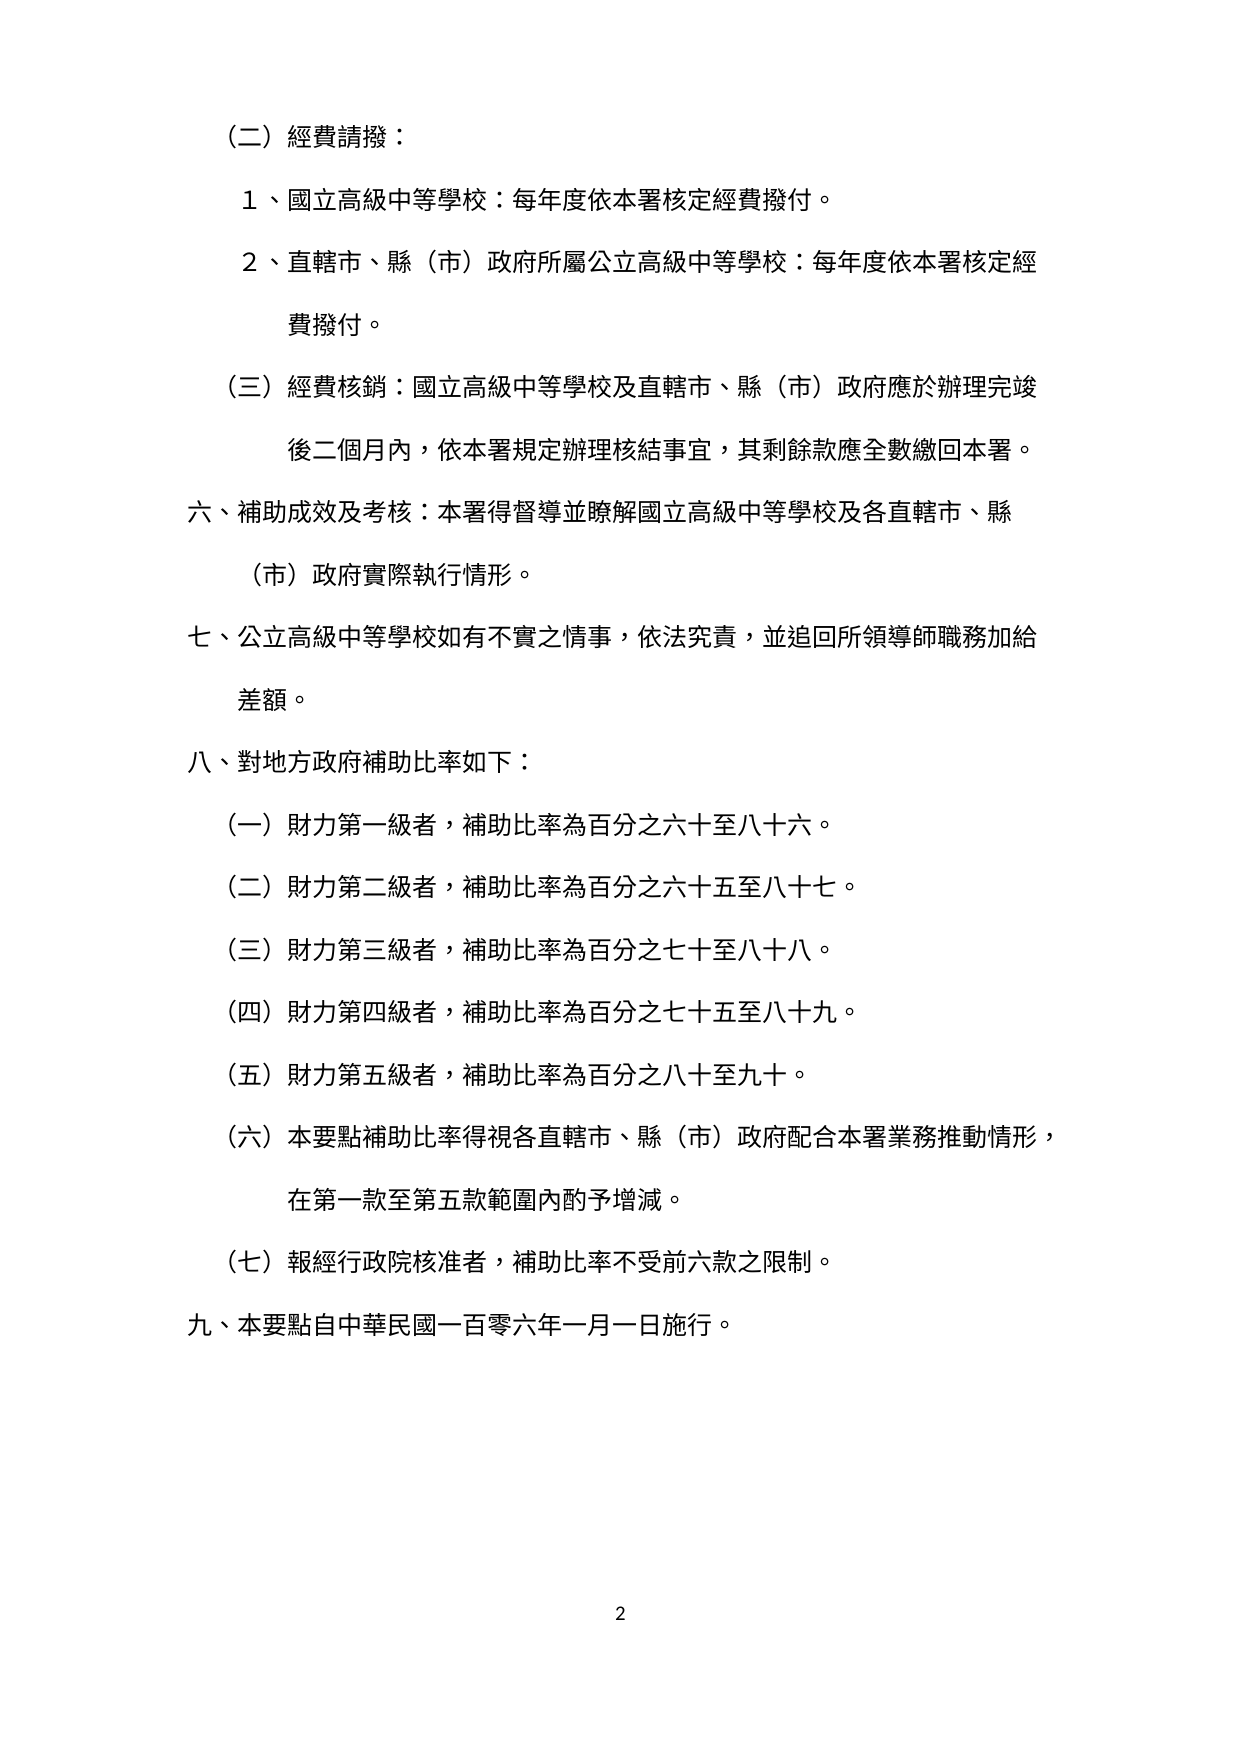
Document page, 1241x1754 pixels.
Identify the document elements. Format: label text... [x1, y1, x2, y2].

text ２、直轄市、縣（市）政府所屬公立高級中等學校：每年度依本署核定經費撥付。 [187, 219, 1053, 344]
text （三）財力第三級者，補助比率為百分之七十至八十八。 [212, 907, 1053, 969]
text （三）經費核銷：國立高級中等學校及直轄市、縣（市）政府應於辦理完竣後二個月內，依本署規定辦理核結事宜，其剩餘款應全數繳回本署。 [212, 344, 1053, 469]
text （二）財力第二級者，補助比率為百分之六十五至八十七。 [212, 844, 1053, 907]
text （一）財力第一級者，補助比率為百分之六十至八十六。 [212, 782, 1053, 844]
text （六）本要點補助比率得視各直轄市、縣（市）政府配合本署業務推動情形，在第一款至第五款範圍內酌予增減。 [212, 1094, 1053, 1219]
text 六、補助成效及考核：本署得督導並瞭解國立高級中等學校及各直轄市、縣（市）政府實際執行情形。 [187, 469, 1053, 594]
text 七、公立高級中等學校如有不實之情事，依法究責，並追回所領導師職務加給差額。 [187, 594, 1053, 719]
text 九、本要點自中華民國一百零六年一月一日施行。 [187, 1282, 1053, 1344]
text （二）經費請撥： [187, 94, 1053, 157]
text （五）財力第五級者，補助比率為百分之八十至九十。 [212, 1032, 1053, 1094]
text １、國立高級中等學校：每年度依本署核定經費撥付。 [187, 157, 1053, 219]
text （七）報經行政院核准者，補助比率不受前六款之限制。 [212, 1219, 1053, 1282]
text 八、對地方政府補助比率如下： [187, 719, 1053, 782]
text （四）財力第四級者，補助比率為百分之七十五至八十九。 [212, 969, 1053, 1032]
